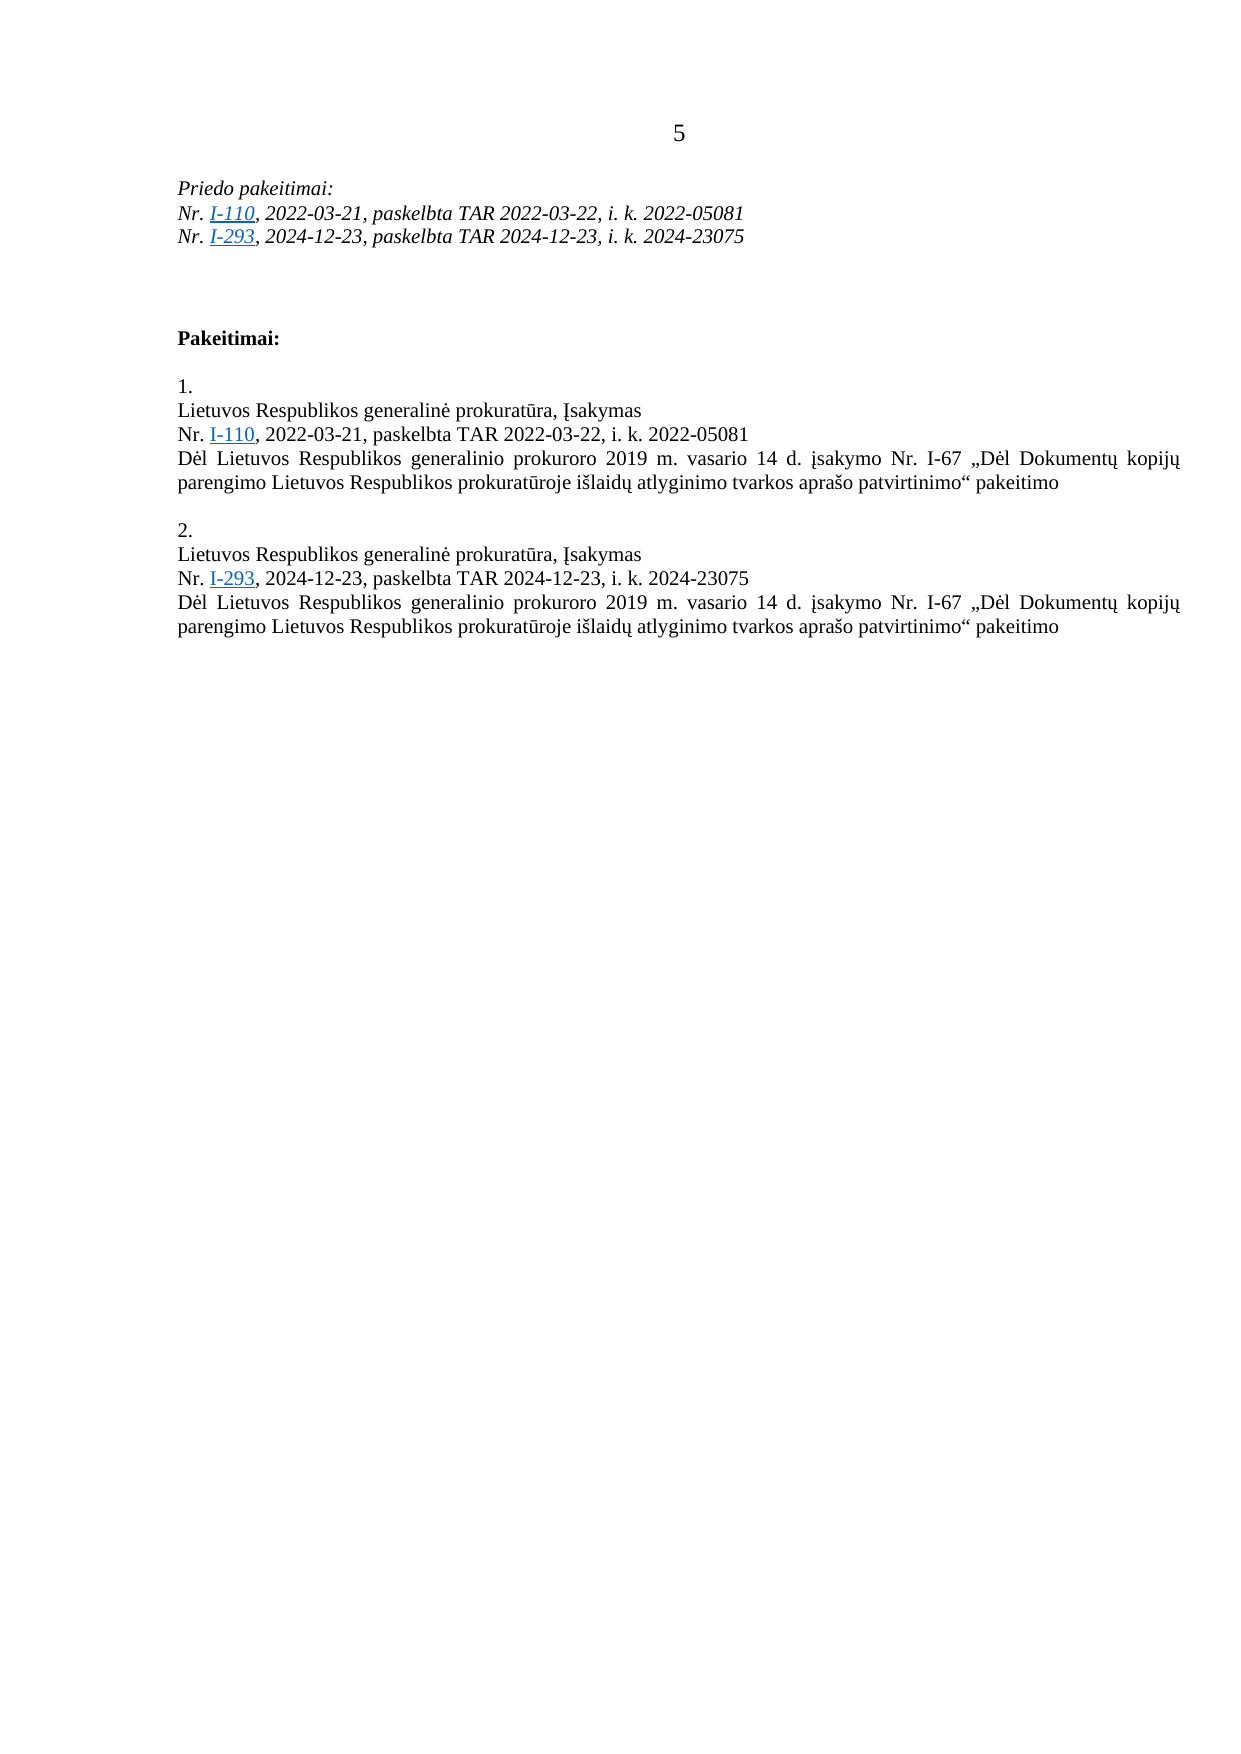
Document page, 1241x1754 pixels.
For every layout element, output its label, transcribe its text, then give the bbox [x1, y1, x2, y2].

text Lietuvos Respublikos generalinė prokuratūra, Įsakymas [177, 398, 1181, 422]
text Nr. I-293, 2024-12-23, paskelbta TAR 2024-12-23, i. k. 2024-23075 [177, 566, 1181, 590]
text Nr. I-293, 2024-12-23, paskelbta TAR 2024-12-23, i. k. 2024-23075 [177, 224, 1181, 248]
text Lietuvos Respublikos generalinė prokuratūra, Įsakymas [177, 542, 1181, 566]
text 2. [177, 518, 1181, 542]
text Dėl Lietuvos Respublikos generalinio prokuroro 2019 m. vasario 14 d. įsakymo Nr. I-67 „Dėl Dokumentų kopijų parengimo Lietuvos Respublikos prokuratūroje išlaidų atlyginimo tvarkos aprašo patvirtinimo“ pakeitimo [177, 590, 1181, 638]
text Priedo pakeitimai: [177, 176, 1181, 200]
text Pakeitimai: [177, 325, 1181, 349]
text Dėl Lietuvos Respublikos generalinio prokuroro 2019 m. vasario 14 d. įsakymo Nr. I-67 „Dėl Dokumentų kopijų parengimo Lietuvos Respublikos prokuratūroje išlaidų atlyginimo tvarkos aprašo patvirtinimo“ pakeitimo [177, 446, 1181, 494]
text Nr. I-110, 2022-03-21, paskelbta TAR 2022-03-22, i. k. 2022-05081 [177, 422, 1181, 446]
text 1. [177, 373, 1181, 398]
text Nr. I-110, 2022-03-21, paskelbta TAR 2022-03-22, i. k. 2022-05081 [177, 200, 1181, 224]
